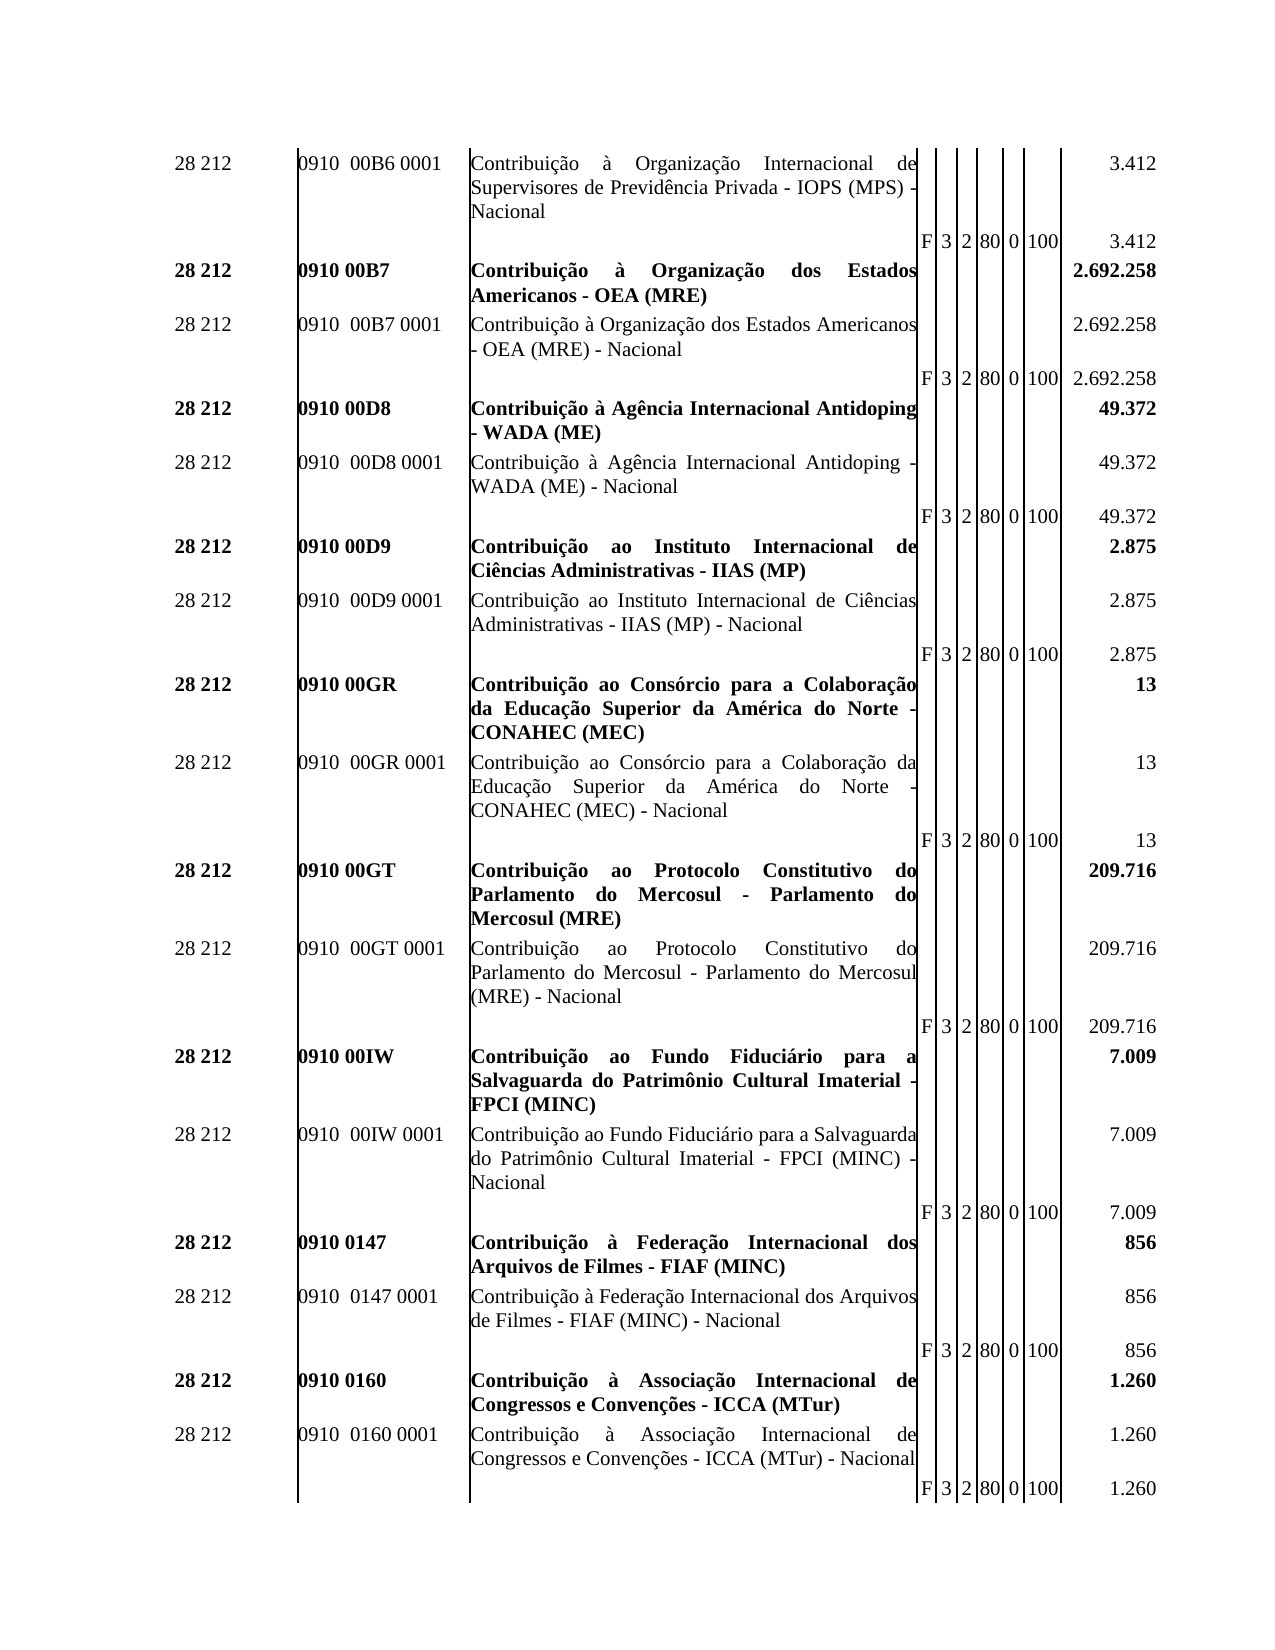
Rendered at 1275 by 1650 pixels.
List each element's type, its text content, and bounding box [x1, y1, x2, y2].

table_cell [937, 933, 956, 1011]
table_cell [471, 1473, 916, 1502]
table_cell 80 [978, 825, 1002, 855]
table_cell F [918, 1197, 935, 1227]
table_cell 100 [1025, 1473, 1060, 1502]
table_cell [171, 1197, 297, 1227]
table_cell [937, 669, 956, 747]
table_cell 856 [1062, 1227, 1156, 1281]
table_cell 0910 00D8 0001 [299, 447, 469, 501]
table_cell 0910 00IW [299, 1041, 469, 1119]
table_cell [978, 256, 1002, 309]
table_cell [918, 1041, 935, 1119]
table_cell [958, 1281, 976, 1335]
table_cell [978, 1119, 1002, 1197]
table_cell 1.260 [1062, 1419, 1156, 1472]
table_cell 0 [1004, 825, 1023, 855]
table_cell [978, 393, 1002, 447]
table_cell 80 [978, 1197, 1002, 1227]
table_cell [958, 1365, 976, 1418]
table_cell [471, 501, 916, 531]
table_cell [918, 447, 935, 501]
table_cell [1025, 1041, 1060, 1119]
table_cell 100 [1025, 226, 1060, 256]
table_cell [171, 364, 297, 393]
table_cell [1004, 669, 1023, 747]
table_cell Contribuição ao Protocolo Constitutivo do Parlamento do Mercosul - Parlamento do Mercosul (MRE) - Nacional [471, 933, 916, 1011]
table_cell 2 [958, 1011, 976, 1041]
table_cell 3 [937, 1335, 956, 1364]
table_cell 0910 0160 [299, 1365, 469, 1418]
table_cell [1025, 1281, 1060, 1335]
table_cell [978, 747, 1002, 825]
table_cell [1025, 669, 1060, 747]
table_cell [958, 310, 976, 363]
table_cell [918, 747, 935, 825]
table_cell 80 [978, 1335, 1002, 1364]
table_cell [958, 256, 976, 309]
table_cell [1025, 855, 1060, 933]
table_cell [171, 501, 297, 531]
table_cell [978, 669, 1002, 747]
table_cell 209.716 [1062, 1011, 1156, 1041]
table_cell 0 [1004, 639, 1023, 669]
table_cell 2.692.258 [1062, 364, 1156, 393]
table_cell [918, 855, 935, 933]
table_cell F [918, 501, 935, 531]
table_cell 100 [1025, 1011, 1060, 1041]
table_cell 0910 00GT [299, 855, 469, 933]
table_cell 0 [1004, 1011, 1023, 1041]
table_cell Contribuição ao Protocolo Constitutivo do Parlamento do Mercosul - Parlamento do Mercosul (MRE) [471, 855, 916, 933]
table_cell 0910 0147 0001 [299, 1281, 469, 1335]
table_cell [1004, 256, 1023, 309]
table_cell 7.009 [1062, 1041, 1156, 1119]
table_cell 0 [1004, 1335, 1023, 1364]
table_cell [171, 639, 297, 669]
table_cell [978, 447, 1002, 501]
table_cell 100 [1025, 825, 1060, 855]
table_cell [1025, 1227, 1060, 1281]
table_cell [1025, 256, 1060, 309]
table_cell [1025, 310, 1060, 363]
table_cell F [918, 639, 935, 669]
table_cell [958, 1119, 976, 1197]
table_cell [918, 393, 935, 447]
table_cell [918, 310, 935, 363]
table_cell [299, 1011, 469, 1041]
table_cell 80 [978, 226, 1002, 256]
table_cell [1025, 1419, 1060, 1472]
table_cell [1004, 531, 1023, 585]
table_cell [937, 1119, 956, 1197]
table_cell 28 212 [171, 1227, 297, 1281]
table_cell 3 [937, 825, 956, 855]
table_cell 13 [1062, 825, 1156, 855]
table_cell [918, 531, 935, 585]
table_cell Contribuição ao Consórcio para a Colaboração da Educação Superior da América do Norte - CONAHEC (MEC) - Nacional [471, 747, 916, 825]
table_cell 49.372 [1062, 501, 1156, 531]
table_cell 28 212 [171, 585, 297, 639]
table_cell [1004, 447, 1023, 501]
table_cell Contribuição ao Consórcio para a Colaboração da Educação Superior da América do Norte - CONAHEC (MEC) [471, 669, 916, 747]
table_cell [918, 1119, 935, 1197]
table_cell [1004, 1041, 1023, 1119]
table_cell [937, 1365, 956, 1418]
table_cell [471, 1335, 916, 1364]
table_cell 0910 0160 0001 [299, 1419, 469, 1472]
table_cell 2 [958, 639, 976, 669]
table_cell F [918, 825, 935, 855]
table_cell F [918, 364, 935, 393]
table_cell [958, 585, 976, 639]
table_cell [937, 310, 956, 363]
table_cell 28 212 [171, 1119, 297, 1197]
table_cell 3 [937, 226, 956, 256]
table_cell [958, 1227, 976, 1281]
table_cell 0910 00GR [299, 669, 469, 747]
table_cell [1025, 1365, 1060, 1418]
table_cell [958, 531, 976, 585]
table_cell 28 212 [171, 531, 297, 585]
table_cell 13 [1062, 747, 1156, 825]
table_cell 3 [937, 1011, 956, 1041]
table_cell [1004, 1365, 1023, 1418]
table_cell [471, 639, 916, 669]
table_cell [937, 1281, 956, 1335]
table_cell Contribuição à Agência Internacional Antidoping - WADA (ME) [471, 393, 916, 447]
table_cell [937, 1041, 956, 1119]
table_cell 3 [937, 364, 956, 393]
table_cell 2 [958, 501, 976, 531]
table_cell [978, 310, 1002, 363]
table_cell 0 [1004, 1197, 1023, 1227]
table_cell 80 [978, 1473, 1002, 1502]
table_cell [978, 531, 1002, 585]
table_cell [918, 148, 935, 226]
table_cell 209.716 [1062, 855, 1156, 933]
table_cell [937, 447, 956, 501]
table_cell [958, 669, 976, 747]
table_cell [471, 226, 916, 256]
table_cell 2 [958, 226, 976, 256]
table_cell 28 212 [171, 747, 297, 825]
table_cell Contribuição à Organização dos Estados Americanos - OEA (MRE) [471, 256, 916, 309]
table_cell 0910 00D9 0001 [299, 585, 469, 639]
table_cell 28 212 [171, 148, 297, 226]
table_cell 7.009 [1062, 1197, 1156, 1227]
table_cell F [918, 1473, 935, 1502]
table_cell 28 212 [171, 1365, 297, 1418]
table_cell 2.875 [1062, 585, 1156, 639]
table_cell [1025, 933, 1060, 1011]
table_cell [1004, 393, 1023, 447]
table_cell [471, 1011, 916, 1041]
table_cell Contribuição à Federação Internacional dos Arquivos de Filmes - FIAF (MINC) - Nacional [471, 1281, 916, 1335]
table_cell [937, 1419, 956, 1472]
table_cell 0910 00IW 0001 [299, 1119, 469, 1197]
table_cell [1004, 1227, 1023, 1281]
table_cell [978, 1365, 1002, 1418]
table_cell [918, 256, 935, 309]
table_cell 28 212 [171, 933, 297, 1011]
table_cell Contribuição à Federação Internacional dos Arquivos de Filmes - FIAF (MINC) [471, 1227, 916, 1281]
table_cell [299, 364, 469, 393]
table_cell [1025, 148, 1060, 226]
table_cell 3 [937, 1473, 956, 1502]
table_cell [958, 148, 976, 226]
table_cell [918, 1419, 935, 1472]
table_cell [1004, 1419, 1023, 1472]
table_cell [171, 1011, 297, 1041]
table_cell 2.692.258 [1062, 310, 1156, 363]
table_cell 2.875 [1062, 639, 1156, 669]
table_cell [1004, 148, 1023, 226]
table_cell Contribuição à Organização dos Estados Americanos - OEA (MRE) - Nacional [471, 310, 916, 363]
table_cell [958, 747, 976, 825]
table_cell [1025, 585, 1060, 639]
table_cell 28 212 [171, 310, 297, 363]
table_cell 0 [1004, 364, 1023, 393]
table_cell 28 212 [171, 1281, 297, 1335]
table_cell [958, 1419, 976, 1472]
table_cell [299, 226, 469, 256]
table_cell [918, 933, 935, 1011]
table_cell 2 [958, 1473, 976, 1502]
table_cell [937, 148, 956, 226]
table_cell 80 [978, 1011, 1002, 1041]
table_cell [937, 855, 956, 933]
table_cell [937, 1227, 956, 1281]
table_cell [1004, 933, 1023, 1011]
table_cell [171, 1473, 297, 1502]
table_cell 2 [958, 1197, 976, 1227]
table_cell 100 [1025, 364, 1060, 393]
table_cell [1025, 531, 1060, 585]
table_cell Contribuição à Associação Internacional de Congressos e Convenções - ICCA (MTur) - Nacional [471, 1419, 916, 1472]
table_cell [299, 501, 469, 531]
table_cell 28 212 [171, 669, 297, 747]
table_cell 0910 0147 [299, 1227, 469, 1281]
table_cell [978, 1419, 1002, 1472]
table_cell 80 [978, 364, 1002, 393]
table_cell [1004, 1281, 1023, 1335]
table_cell 0910 00B6 0001 [299, 148, 469, 226]
table_cell 13 [1062, 669, 1156, 747]
table_cell 209.716 [1062, 933, 1156, 1011]
table_cell [937, 393, 956, 447]
table_cell [1004, 585, 1023, 639]
table_cell [978, 585, 1002, 639]
table_cell 100 [1025, 639, 1060, 669]
table_cell 7.009 [1062, 1119, 1156, 1197]
table_cell [958, 855, 976, 933]
table_cell [299, 639, 469, 669]
table_cell 1.260 [1062, 1473, 1156, 1502]
table_cell 3.412 [1062, 148, 1156, 226]
table_cell 3.412 [1062, 226, 1156, 256]
table_cell [1004, 310, 1023, 363]
table_cell Contribuição à Agência Internacional Antidoping - WADA (ME) - Nacional [471, 447, 916, 501]
table_cell [978, 855, 1002, 933]
table_cell 2.875 [1062, 531, 1156, 585]
table_cell [918, 1365, 935, 1418]
table_cell Contribuição à Organização Internacional de Supervisores de Previdência Privada - IOPS (MPS) - Nacional [471, 148, 916, 226]
table_cell Contribuição à Associação Internacional de Congressos e Convenções - ICCA (MTur) [471, 1365, 916, 1418]
table_cell [299, 1473, 469, 1502]
table_cell 0910 00GR 0001 [299, 747, 469, 825]
table_cell 3 [937, 639, 956, 669]
table_cell [1025, 393, 1060, 447]
table_cell 100 [1025, 1197, 1060, 1227]
table_cell 2 [958, 1335, 976, 1364]
table_cell [1025, 447, 1060, 501]
table_cell [1004, 747, 1023, 825]
table_cell [937, 747, 956, 825]
table_cell 0910 00B7 [299, 256, 469, 309]
table_cell 1.260 [1062, 1365, 1156, 1418]
table_cell 856 [1062, 1335, 1156, 1364]
table_cell [1004, 855, 1023, 933]
table_cell F [918, 226, 935, 256]
table_cell [958, 447, 976, 501]
table_cell 0 [1004, 501, 1023, 531]
table_cell [171, 825, 297, 855]
table_cell [299, 1335, 469, 1364]
table_cell 2 [958, 825, 976, 855]
table_cell [299, 825, 469, 855]
table_cell [958, 393, 976, 447]
table_cell 28 212 [171, 1419, 297, 1472]
table_cell Contribuição ao Fundo Fiduciário para a Salvaguarda do Patrimônio Cultural Imaterial - FPCI (MINC) - Nacional [471, 1119, 916, 1197]
table_cell [171, 1335, 297, 1364]
table_cell 28 212 [171, 447, 297, 501]
table_cell 100 [1025, 1335, 1060, 1364]
table_cell 49.372 [1062, 447, 1156, 501]
table_cell 28 212 [171, 855, 297, 933]
table_cell [171, 226, 297, 256]
table_cell 0 [1004, 226, 1023, 256]
table_cell 80 [978, 501, 1002, 531]
table_cell 80 [978, 639, 1002, 669]
table_cell 2.692.258 [1062, 256, 1156, 309]
table_cell [1025, 747, 1060, 825]
table_cell [299, 1197, 469, 1227]
table_cell [978, 148, 1002, 226]
table_cell 856 [1062, 1281, 1156, 1335]
table_cell F [918, 1011, 935, 1041]
table_cell 3 [937, 501, 956, 531]
table_cell [937, 585, 956, 639]
table_cell [958, 933, 976, 1011]
table_cell Contribuição ao Instituto Internacional de Ciências Administrativas - IIAS (MP) - Nacional [471, 585, 916, 639]
table_cell [978, 1281, 1002, 1335]
table_cell 0 [1004, 1473, 1023, 1502]
table_cell [1004, 1119, 1023, 1197]
table_cell 2 [958, 364, 976, 393]
table_cell [1025, 1119, 1060, 1197]
table_cell 0910 00B7 0001 [299, 310, 469, 363]
table_cell [471, 1197, 916, 1227]
table_cell Contribuição ao Fundo Fiduciário para a Salvaguarda do Patrimônio Cultural Imaterial - FPCI (MINC) [471, 1041, 916, 1119]
table_cell [918, 585, 935, 639]
table_cell [918, 1281, 935, 1335]
table_cell [937, 256, 956, 309]
table_cell [918, 1227, 935, 1281]
table_cell [978, 933, 1002, 1011]
table_cell 28 212 [171, 393, 297, 447]
table_cell 28 212 [171, 1041, 297, 1119]
table_cell [471, 825, 916, 855]
table_cell 0910 00D8 [299, 393, 469, 447]
table_cell [978, 1227, 1002, 1281]
table_cell 0910 00D9 [299, 531, 469, 585]
table_cell [958, 1041, 976, 1119]
table_cell [471, 364, 916, 393]
table_cell [937, 531, 956, 585]
table_cell 0910 00GT 0001 [299, 933, 469, 1011]
table_cell 28 212 [171, 256, 297, 309]
table_cell [978, 1041, 1002, 1119]
table_cell 3 [937, 1197, 956, 1227]
table_cell 49.372 [1062, 393, 1156, 447]
table_cell F [918, 1335, 935, 1364]
table_cell 100 [1025, 501, 1060, 531]
table_cell Contribuição ao Instituto Internacional de Ciências Administrativas - IIAS (MP) [471, 531, 916, 585]
table_cell [918, 669, 935, 747]
